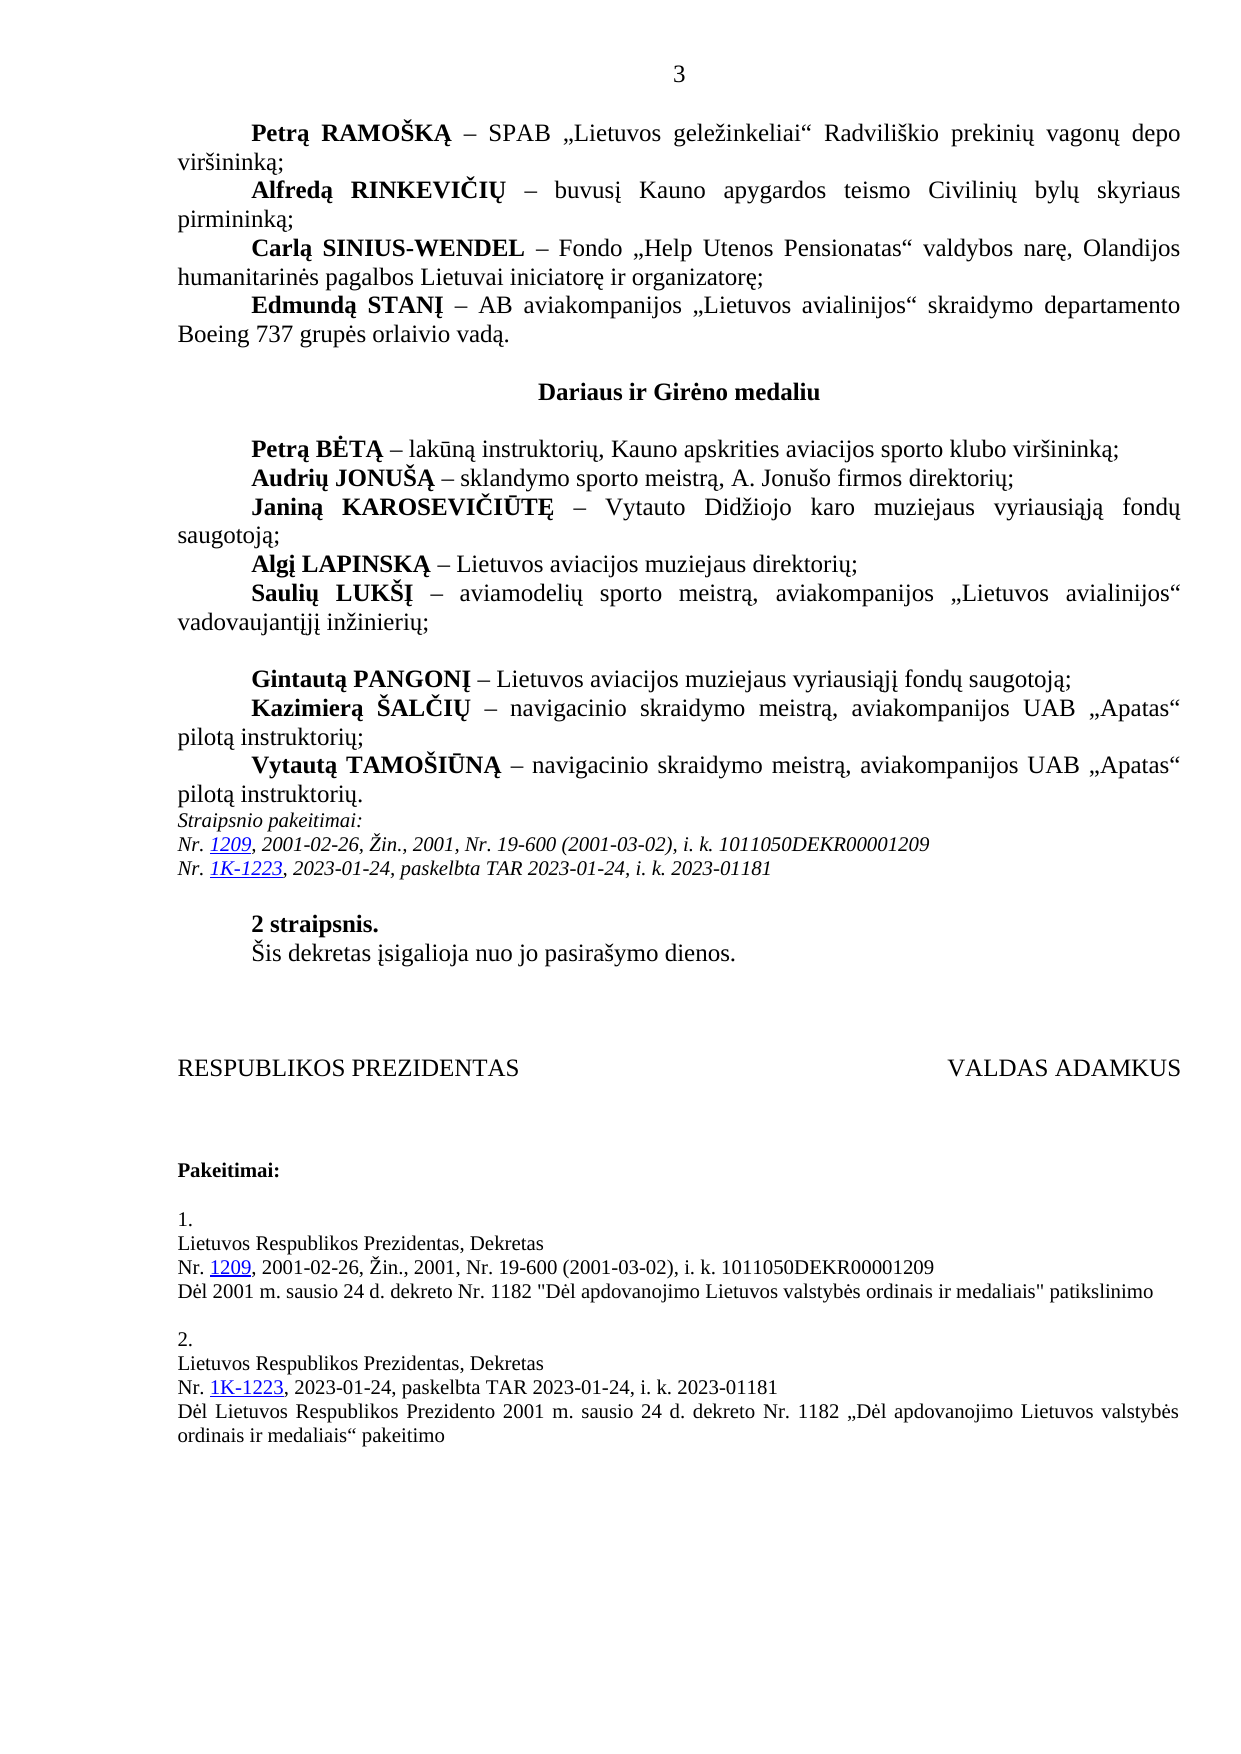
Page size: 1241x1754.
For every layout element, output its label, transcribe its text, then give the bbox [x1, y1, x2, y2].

text Nr. 1K-1223, 2023-01-24, paskelbta TAR 2023-01-24, i. k. 2023-01181 [177, 856, 1181, 880]
text Vytautą TAMOŠIŪNĄ – navigacinio skraidymo meistrą, aviakompanijos UAB „Apatas“ pilotą instruktorių. [177, 751, 1181, 808]
text Saulių LUKŠĮ – aviamodelių sporto meistrą, aviakompanijos „Lietuvos avialinijos“ vadovaujantįjį inžinierių; [177, 578, 1181, 636]
text Alfredą RINKEVIČIŲ – buvusį Kauno apygardos teismo Civilinių bylų skyriaus pirmininką; [177, 176, 1181, 233]
text Nr. 1K-1223, 2023-01-24, paskelbta TAR 2023-01-24, i. k. 2023-01181 [177, 1375, 1181, 1399]
text 1. [177, 1207, 1181, 1231]
text Gintautą PANGONĮ – Lietuvos aviacijos muziejaus vyriausiąjį fondų saugotoją; [177, 664, 1181, 693]
text Algį LAPINSKĄ – Lietuvos aviacijos muziejaus direktorių; [177, 549, 1181, 578]
text 2 straipsnis. [177, 909, 1181, 938]
text Lietuvos Respublikos Prezidentas, Dekretas [177, 1351, 1181, 1375]
text Petrą BĖTĄ – lakūną instruktorių, Kauno apskrities aviacijos sporto klubo viršininką; [177, 434, 1181, 463]
text Lietuvos Respublikos Prezidentas, Dekretas [177, 1231, 1181, 1255]
text Šis dekretas įsigalioja nuo jo pasirašymo dienos. [177, 938, 1181, 967]
text 2. [177, 1327, 1181, 1351]
text Audrių JONUŠĄ – sklandymo sporto meistrą, A. Jonušo firmos direktorių; [177, 463, 1181, 492]
text Edmundą STANĮ – AB aviakompanijos „Lietuvos avialinijos“ skraidymo departamento Boeing 737 grupės orlaivio vadą. [177, 291, 1181, 348]
text Janiną KAROSEVIČIŪTĘ – Vytauto Didžiojo karo muziejaus vyriausiąją fondų saugotoją; [177, 492, 1181, 549]
text Pakeitimai: [177, 1158, 1181, 1182]
text Nr. 1209, 2001-02-26, Žin., 2001, Nr. 19-600 (2001-03-02), i. k. 1011050DEKR00001209 [177, 832, 1181, 856]
text Straipsnio pakeitimai: [177, 808, 1181, 832]
text Nr. 1209, 2001-02-26, Žin., 2001, Nr. 19-600 (2001-03-02), i. k. 1011050DEKR00001209 [177, 1255, 1181, 1279]
text RESPUBLIKOS PREZIDENTAS VALDAS ADAMKUS [177, 1053, 1181, 1082]
text Kazimierą ŠALČIŲ – navigacinio skraidymo meistrą, aviakompanijos UAB „Apatas“ pilotą instruktorių; [177, 693, 1181, 751]
text Petrą RAMOŠKĄ – SPAB „Lietuvos geležinkeliai“ Radviliškio prekinių vagonų depo viršininką; [177, 118, 1181, 176]
text Dėl Lietuvos Respublikos Prezidento 2001 m. sausio 24 d. dekreto Nr. 1182 „Dėl apdovanojimo Lietuvos valstybės ordinais ir medaliais“ pakeitimo [177, 1399, 1181, 1447]
subtitle Carlą SINIUS-WENDEL – Fondo „Help Utenos Pensionatas“ valdybos narę, Olandijos humanitarinės pagalbos Lietuvai iniciatorę ir organizatorę; [177, 233, 1181, 291]
text Dariaus ir Girėno medaliu [177, 377, 1181, 406]
text Dėl 2001 m. sausio 24 d. dekreto Nr. 1182 "Dėl apdovanojimo Lietuvos valstybės ordinais ir medaliais" patikslinimo [177, 1279, 1181, 1303]
